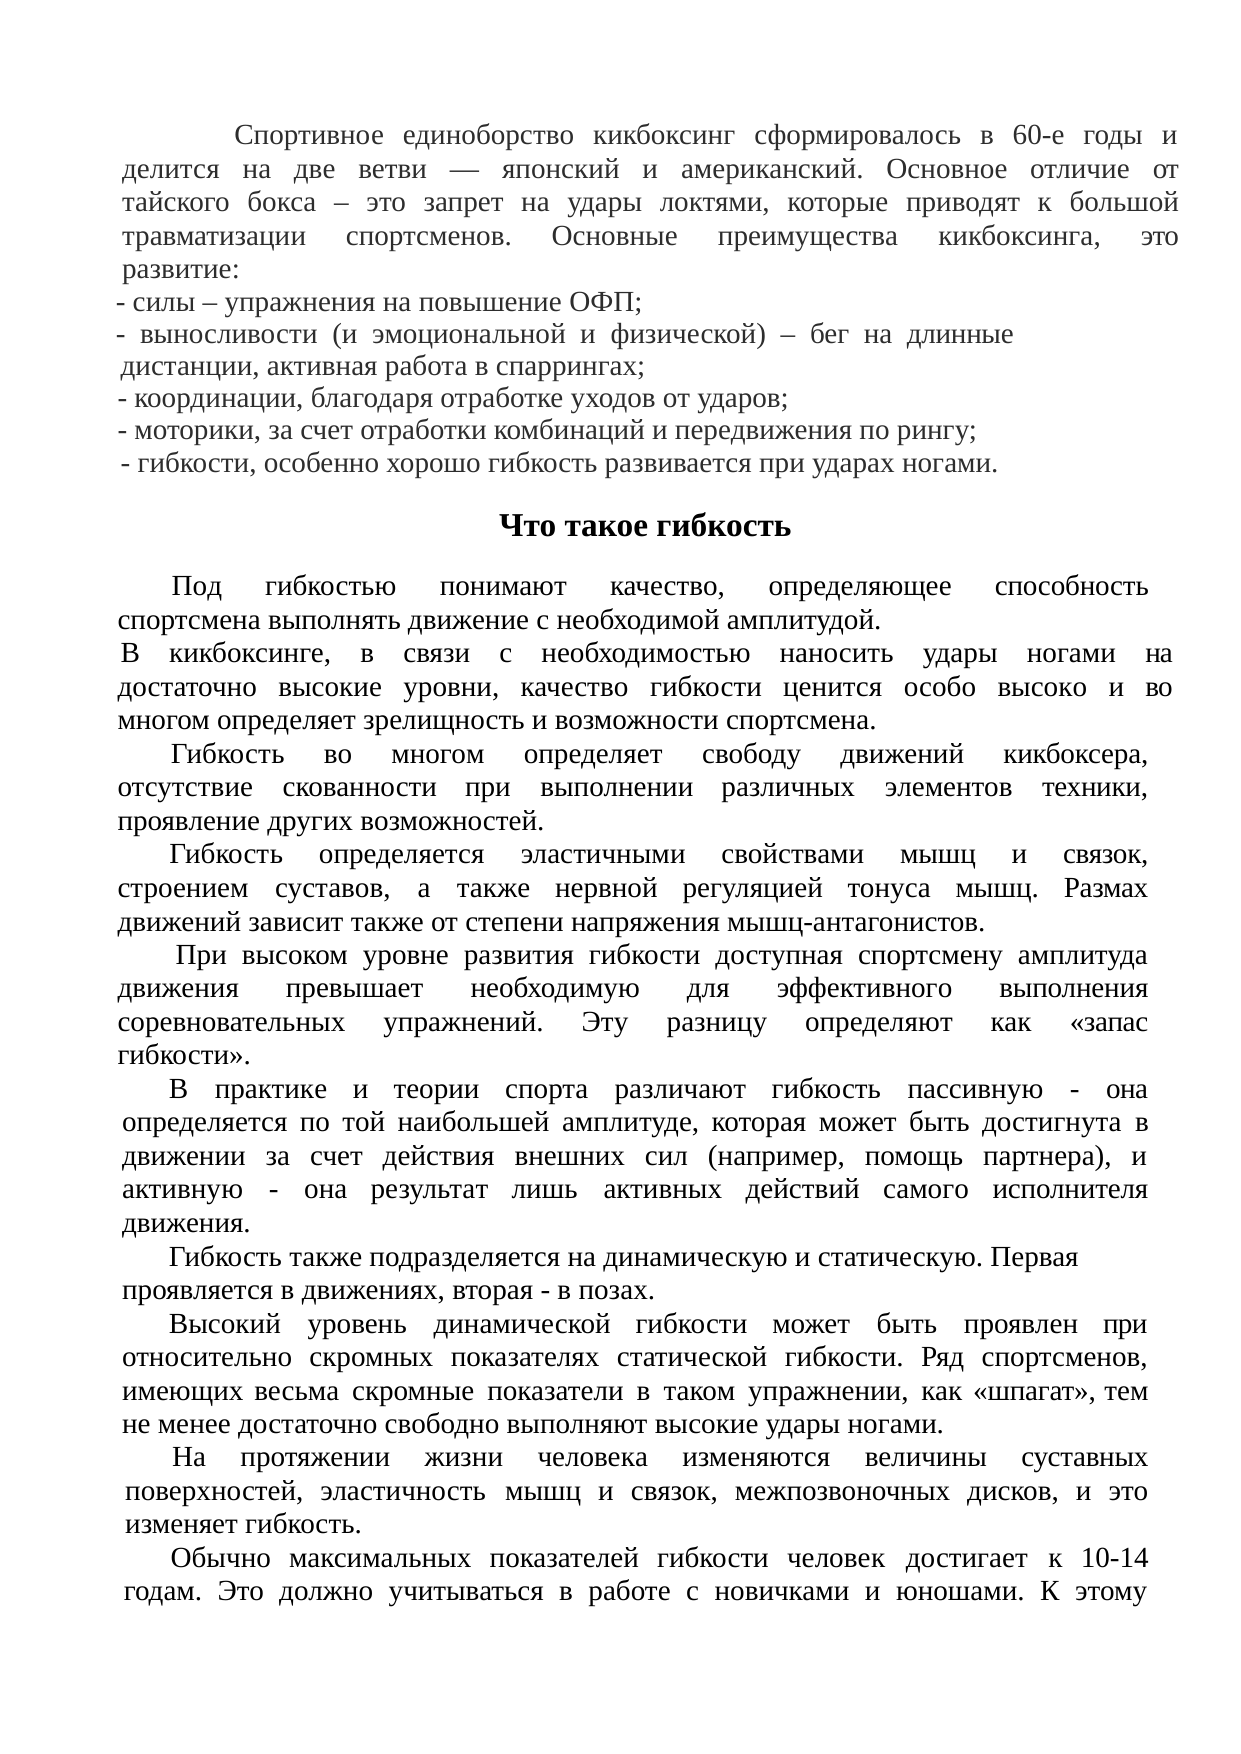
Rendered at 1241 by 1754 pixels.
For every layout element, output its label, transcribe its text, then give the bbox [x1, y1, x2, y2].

text В кикбоксинге, в связи с необходимостью наносить удары ногами на достаточно высокие уровни, качество гибкости ценится особо высоко и во многом определяет зрелищность и возможности спортсмена. [117, 636, 1173, 737]
text дистанции, активная работа в спаррингах; [120, 350, 1178, 382]
list - гибкости, особенно хорошо гибкость развивается при ударах ногами. [120, 446, 1178, 478]
text Спортивное единоборство кикбоксинг сформировалось в 60-е годы и делится на две ветви — японский и американский. Основное отличие от тайского бокса – это запрет на удары локтями, которые приводят к большой травматизации спортсменов. Основные преимущества кикбоксинга, это развитие: [120, 118, 1178, 285]
text При высоком уровне развития гибкости доступная спортсмену амплитуда движения превышает необходимую для эффективного выполнения соревновательных упражнений. Эту разницу определяют как «запас гибкости». [116, 938, 1149, 1072]
text Гибкость во многом определяет свободу движений кикбоксера, отсутствие скованности при выполнении различных элементов техники, проявление других возможностей. [116, 737, 1149, 837]
text Высокий уровень динамической гибкости может быть проявлен при относительно скромных показателях статической гибкости. Ряд спортсменов, имеющих весьма скромные показатели в таком упражнении, как «шпагат», тем не менее достаточно свободно выполняют высокие удары ногами. [122, 1306, 1149, 1440]
text - координации, благодаря отработке уходов от ударов; [117, 382, 1178, 414]
text Обычно максимальных показателей гибкости человек достигает к 10-14 годам. Это должно учитываться в работе с новичками и юношами. К этому [123, 1541, 1149, 1608]
text Под гибкостью понимают качество, определяющее способность спортсмена выполнять движение с необходимой амплитудой. [117, 569, 1173, 636]
text - моторики, за счет отработки комбинаций и передвижения по рингу; [117, 414, 1178, 446]
text На протяжении жизни человека изменяются величины суставных поверхностей, эластичность мышц и связок, межпозвоночных дисков, и это изменяет гибкость. [125, 1440, 1149, 1541]
text - силы – упражнения на повышение ОФП; [116, 285, 1178, 317]
text - выносливости (и эмоциональной и физической) – бег на длинные [116, 317, 1178, 350]
text В практике и теории спорта различают гибкость пассивную - она определяется по той наибольшей амплитуде, которая может быть достигнута в движении за счет действия внешних сил (например, помощь партнера), и активную - она результат лишь активных действий самого исполнителя движения. [122, 1072, 1149, 1239]
text Гибкость определяется эластичными свойствами мышц и связок, строением суставов, а также нервной регуляцией тонуса мышц. Размах движений зависит также от степени напряжения мышц-антагонистов. [116, 837, 1149, 938]
text Что такое гибкость [120, 511, 1178, 543]
text Гибкость также подразделяется на динамическую и статическую. Первая проявляется в движениях, вторая - в позах. [122, 1239, 1149, 1306]
